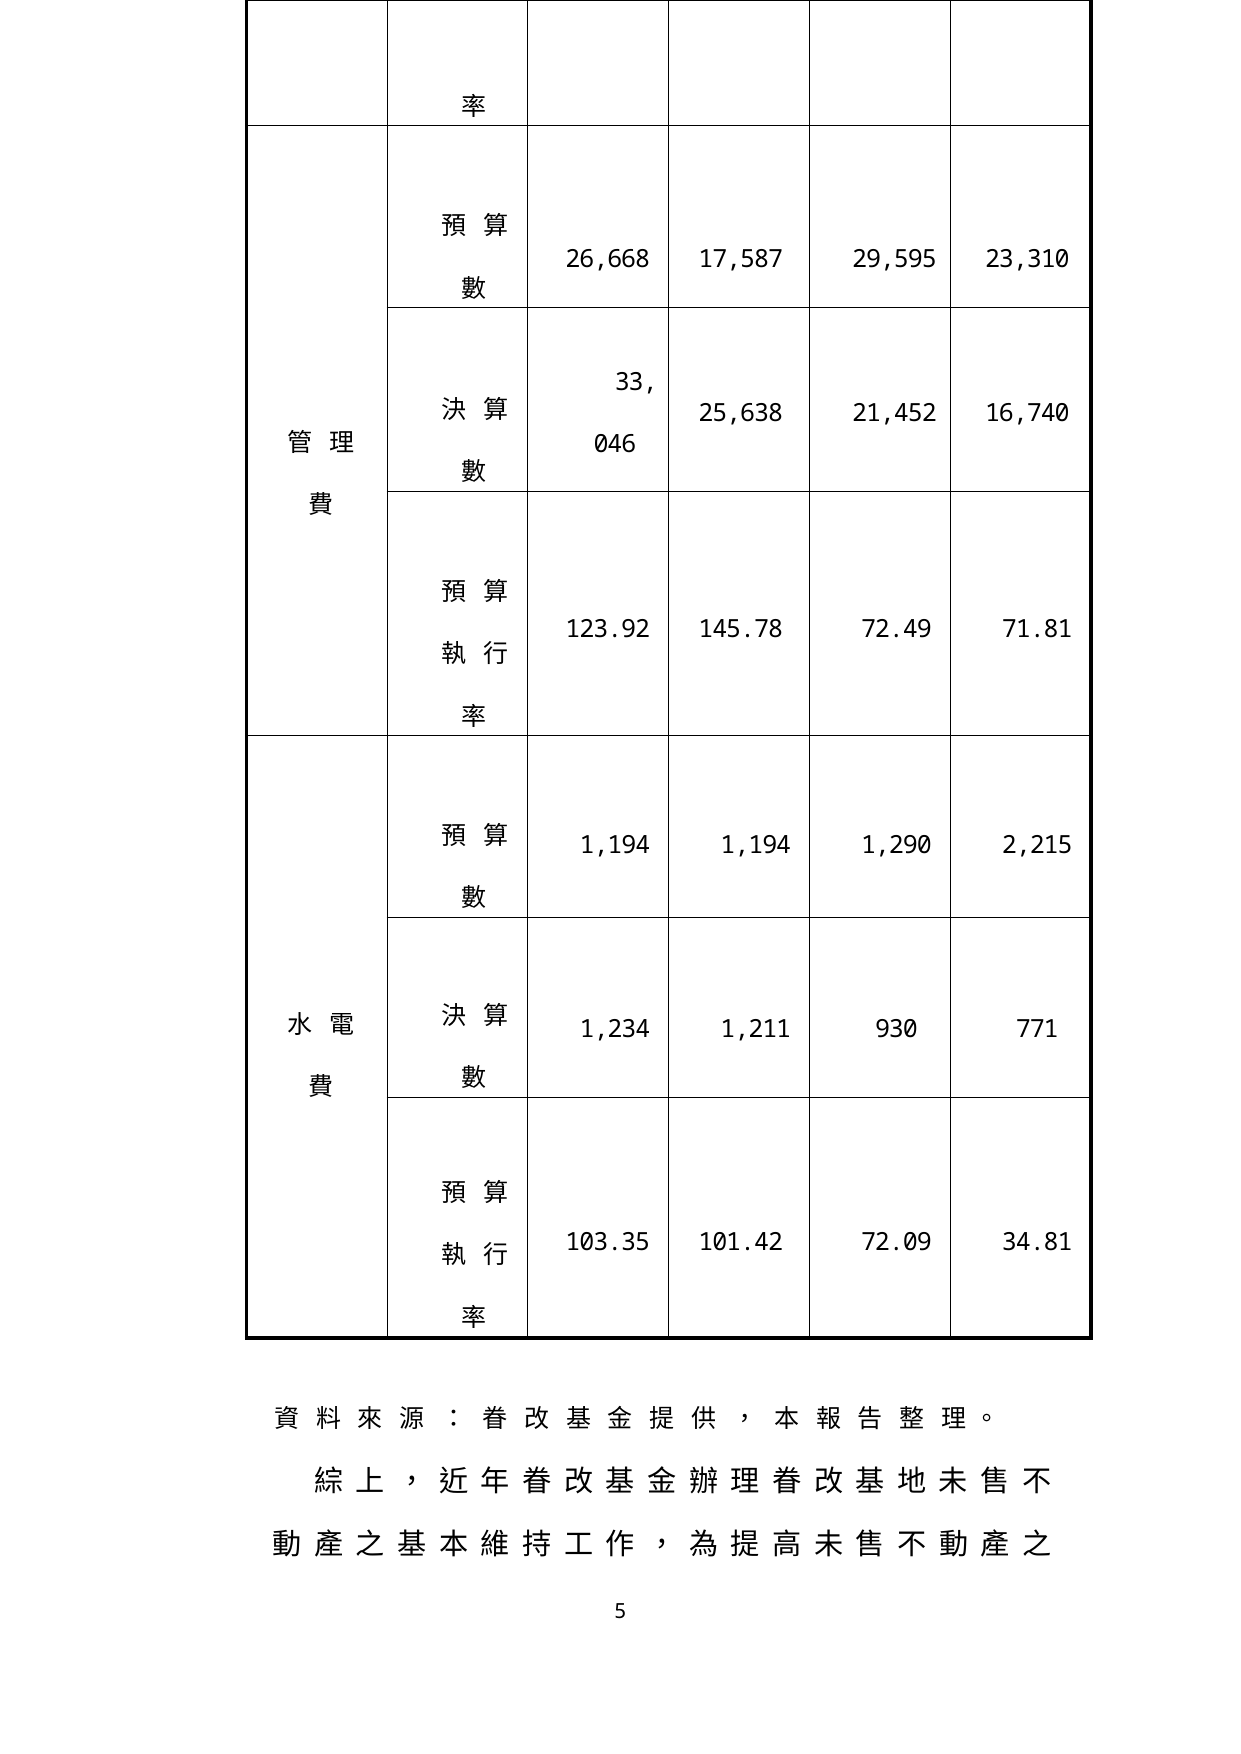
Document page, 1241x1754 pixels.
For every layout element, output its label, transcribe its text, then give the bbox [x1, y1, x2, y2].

table_cell 1,234 [528, 918, 668, 1097]
table_cell 123.92 [528, 492, 668, 735]
table_cell 管理費 [248, 126, 387, 735]
text 資料來源：眷改基金提供，本報告整理。 [183, 1375, 1058, 1437]
table_cell 103.35 [528, 1098, 668, 1336]
table_cell 預算數 [388, 126, 527, 307]
table_cell 2,215 [951, 736, 1089, 917]
table_cell 1,211 [669, 918, 809, 1097]
table_cell 1,290 [810, 736, 950, 917]
table_cell [528, 1, 668, 125]
table_cell 145.78 [669, 492, 809, 735]
table_cell 26,668 [528, 126, 668, 307]
table_cell 決算數 [388, 308, 527, 491]
table_cell 33,046 [528, 308, 668, 491]
table_cell 72.49 [810, 492, 950, 735]
table_cell 1,194 [669, 736, 809, 917]
table_cell 771 [951, 918, 1089, 1097]
table_cell 29,595 [810, 126, 950, 307]
text 綜上，近年眷改基金辦理眷改基地未售不動產之基本維持工作，為提高未售不動產之出售機會、基於法令及為避免遭斷水、斷電衍生相關費用，分別編列修理保養及保固費、管理費及水電費等雜項費用，其中管理費與水電費之運用情形已漸趨合理，惟修理保養及保固費卻仍屢有超支情形，且幅度偏高。眷改基金允宜慎酌眷改基地未售不動產之屋況，妥適安排保修之優先順序，依實際需要核實編列相關經費及撙節支出。 [242, 1437, 1058, 1562]
table_cell 預算執行率 [388, 492, 527, 735]
table_cell 預算數 [388, 736, 527, 917]
table_cell [248, 1, 387, 125]
table_cell 23,310 [951, 126, 1089, 307]
table_cell 930 [810, 918, 950, 1097]
table_cell 17,587 [669, 126, 809, 307]
table_cell [951, 1, 1089, 125]
table_cell 決算數 [388, 918, 527, 1097]
table_cell 72.09 [810, 1098, 950, 1336]
table_cell 25,638 [669, 308, 809, 491]
table_cell 16,740 [951, 308, 1089, 491]
table_cell 預算執行率 [388, 1098, 527, 1336]
table_cell [669, 1, 809, 125]
table_cell 101.42 [669, 1098, 809, 1336]
table_cell 1,194 [528, 736, 668, 917]
table_cell 水電費 [248, 736, 387, 1336]
table_cell [810, 1, 950, 125]
table_cell 率 [388, 1, 527, 125]
table_cell 21,452 [810, 308, 950, 491]
table_cell 71.81 [951, 492, 1089, 735]
table_cell 34.81 [951, 1098, 1089, 1336]
